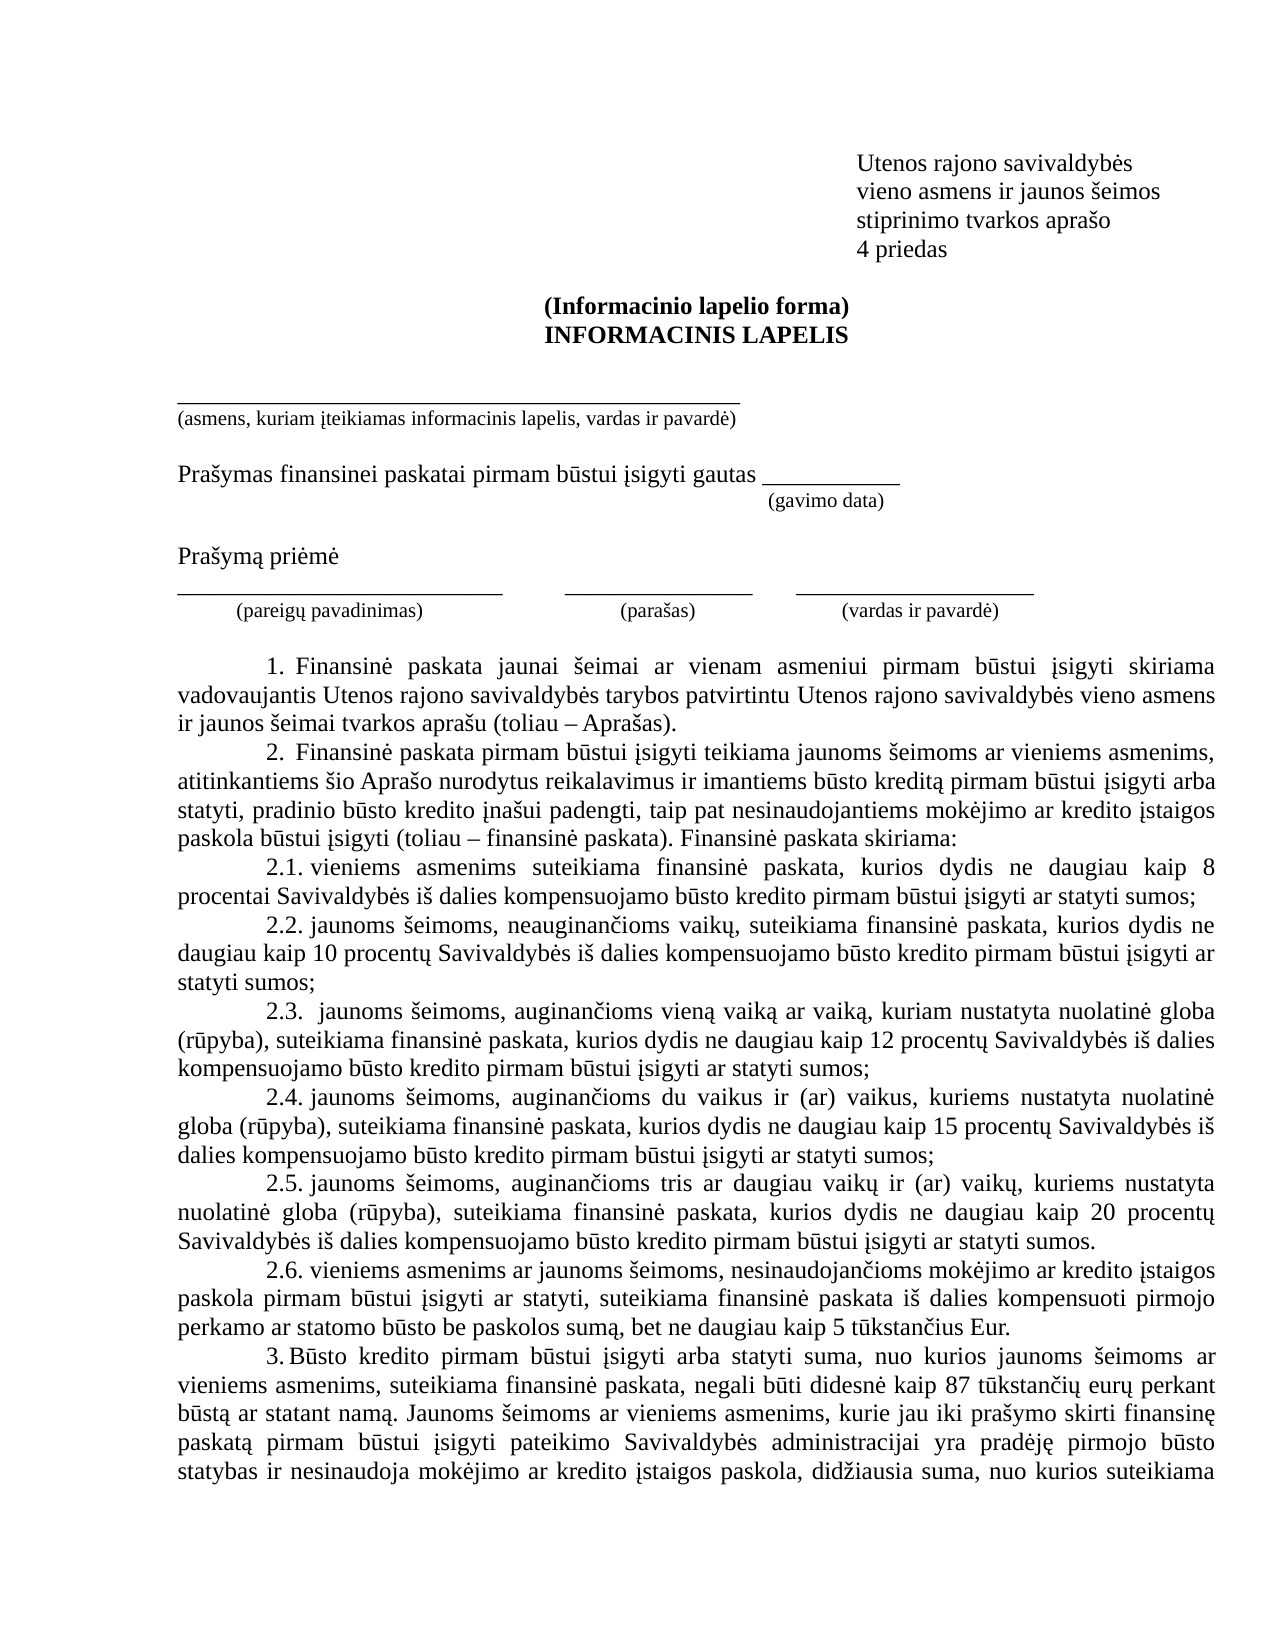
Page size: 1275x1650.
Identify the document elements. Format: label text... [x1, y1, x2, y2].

text 2. Finansinė paskata pirmam būstui įsigyti teikiama jaunoms šeimoms ar vieniems asmenims, atitinkantiems šio Aprašo nurodytus reikalavimus ir imantiems būsto kreditą pirmam būstui įsigyti arba statyti, pradinio būsto kredito įnašui padengti, taip pat nesinaudojantiems mokėjimo ar kredito įstaigos paskola būstui įsigyti (toliau – finansinė paskata). Finansinė paskata skiriama: [177, 737, 1216, 852]
text _____________________________________________ [177, 378, 1216, 406]
text Prašymą priėmė [177, 541, 1216, 569]
text 2.5. jaunoms šeimoms, auginančioms tris ar daugiau vaikų ir (ar) vaikų, kuriems nustatyta nuolatinė globa (rūpyba), suteikiama finansinė paskata, kurios dydis ne daugiau kaip 20 procentų Savivaldybės iš dalies kompensuojamo būsto kredito pirmam būstui įsigyti ar statyti sumos. [177, 1168, 1216, 1255]
text 2.3. jaunoms šeimoms, auginančioms vieną vaiką ar vaiką, kuriam nustatyta nuolatinė globa (rūpyba), suteikiama finansinė paskata, kurios dydis ne daugiau kaip 12 procentų Savivaldybės iš dalies kompensuojamo būsto kredito pirmam būstui įsigyti ar statyti sumos; [177, 996, 1216, 1082]
text 2.1. vieniems asmenims suteikiama finansinė paskata, kurios dydis ne daugiau kaip 8 procentai Savivaldybės iš dalies kompensuojamo būsto kredito pirmam būstui įsigyti ar statyti sumos; [177, 852, 1216, 910]
text __________________________ _______________ ___________________ [177, 569, 1216, 598]
text 2.6. vieniems asmenims ar jaunoms šeimoms, nesinaudojančioms mokėjimo ar kredito įstaigos paskola pirmam būstui įsigyti ar statyti, suteikiama finansinė paskata iš dalies kompensuoti pirmojo perkamo ar statomo būsto be paskolos sumą, bet ne daugiau kaip 5 tūkstančius Eur. [177, 1255, 1216, 1341]
text Utenos rajono savivaldybės [856, 148, 1216, 176]
text (pareigų pavadinimas) (parašas) (vardas ir pavardė) [177, 598, 1216, 622]
text 3. Būsto kredito pirmam būstui įsigyti arba statyti suma, nuo kurios jaunoms šeimoms ar vieniems asmenims, suteikiama finansinė paskata, negali būti didesnė kaip 87 tūkstančių eurų perkant būstą ar statant namą. Jaunoms šeimoms ar vieniems asmenims, kurie jau iki prašymo skirti finansinę paskatą pirmam būstui įsigyti pateikimo Savivaldybės administracijai yra pradėję pirmojo būsto statybas ir nesinaudoja mokėjimo ar kredito įstaigos paskola, didžiausia suma, nuo kurios suteikiama [177, 1341, 1216, 1485]
text (Informacinio lapelio forma) [177, 291, 1216, 320]
text 1. Finansinė paskata jaunai šeimai ar vienam asmeniui pirmam būstui įsigyti skiriama vadovaujantis Utenos rajono savivaldybės tarybos patvirtintu Utenos rajono savivaldybės vieno asmens ir jaunos šeimai tvarkos aprašu (toliau – Aprašas). [177, 651, 1216, 737]
text Prašymas finansinei paskatai pirmam būstui įsigyti gautas ___________ [177, 459, 1216, 488]
text (asmens, kuriam įteikiamas informacinis lapelis, vardas ir pavardė) [177, 406, 1216, 430]
text 2.2. jaunoms šeimoms, neauginančioms vaikų, suteikiama finansinė paskata, kurios dydis ne daugiau kaip 10 procentų Savivaldybės iš dalies kompensuojamo būsto kredito pirmam būstui įsigyti ar statyti sumos; [177, 910, 1216, 996]
text INFORMACINIS LAPELIS [177, 320, 1216, 349]
text (gavimo data) [717, 488, 1216, 512]
text 2.4. jaunoms šeimoms, auginančioms du vaikus ir (ar) vaikus, kuriems nustatyta nuolatinė globa (rūpyba), suteikiama finansinė paskata, kurios dydis ne daugiau kaip 15 procentų Savivaldybės iš dalies kompensuojamo būsto kredito pirmam būstui įsigyti ar statyti sumos; [177, 1082, 1216, 1168]
text vieno asmens ir jaunos šeimos stiprinimo tvarkos aprašo [856, 176, 1216, 234]
text 4 priedas [856, 234, 1216, 263]
